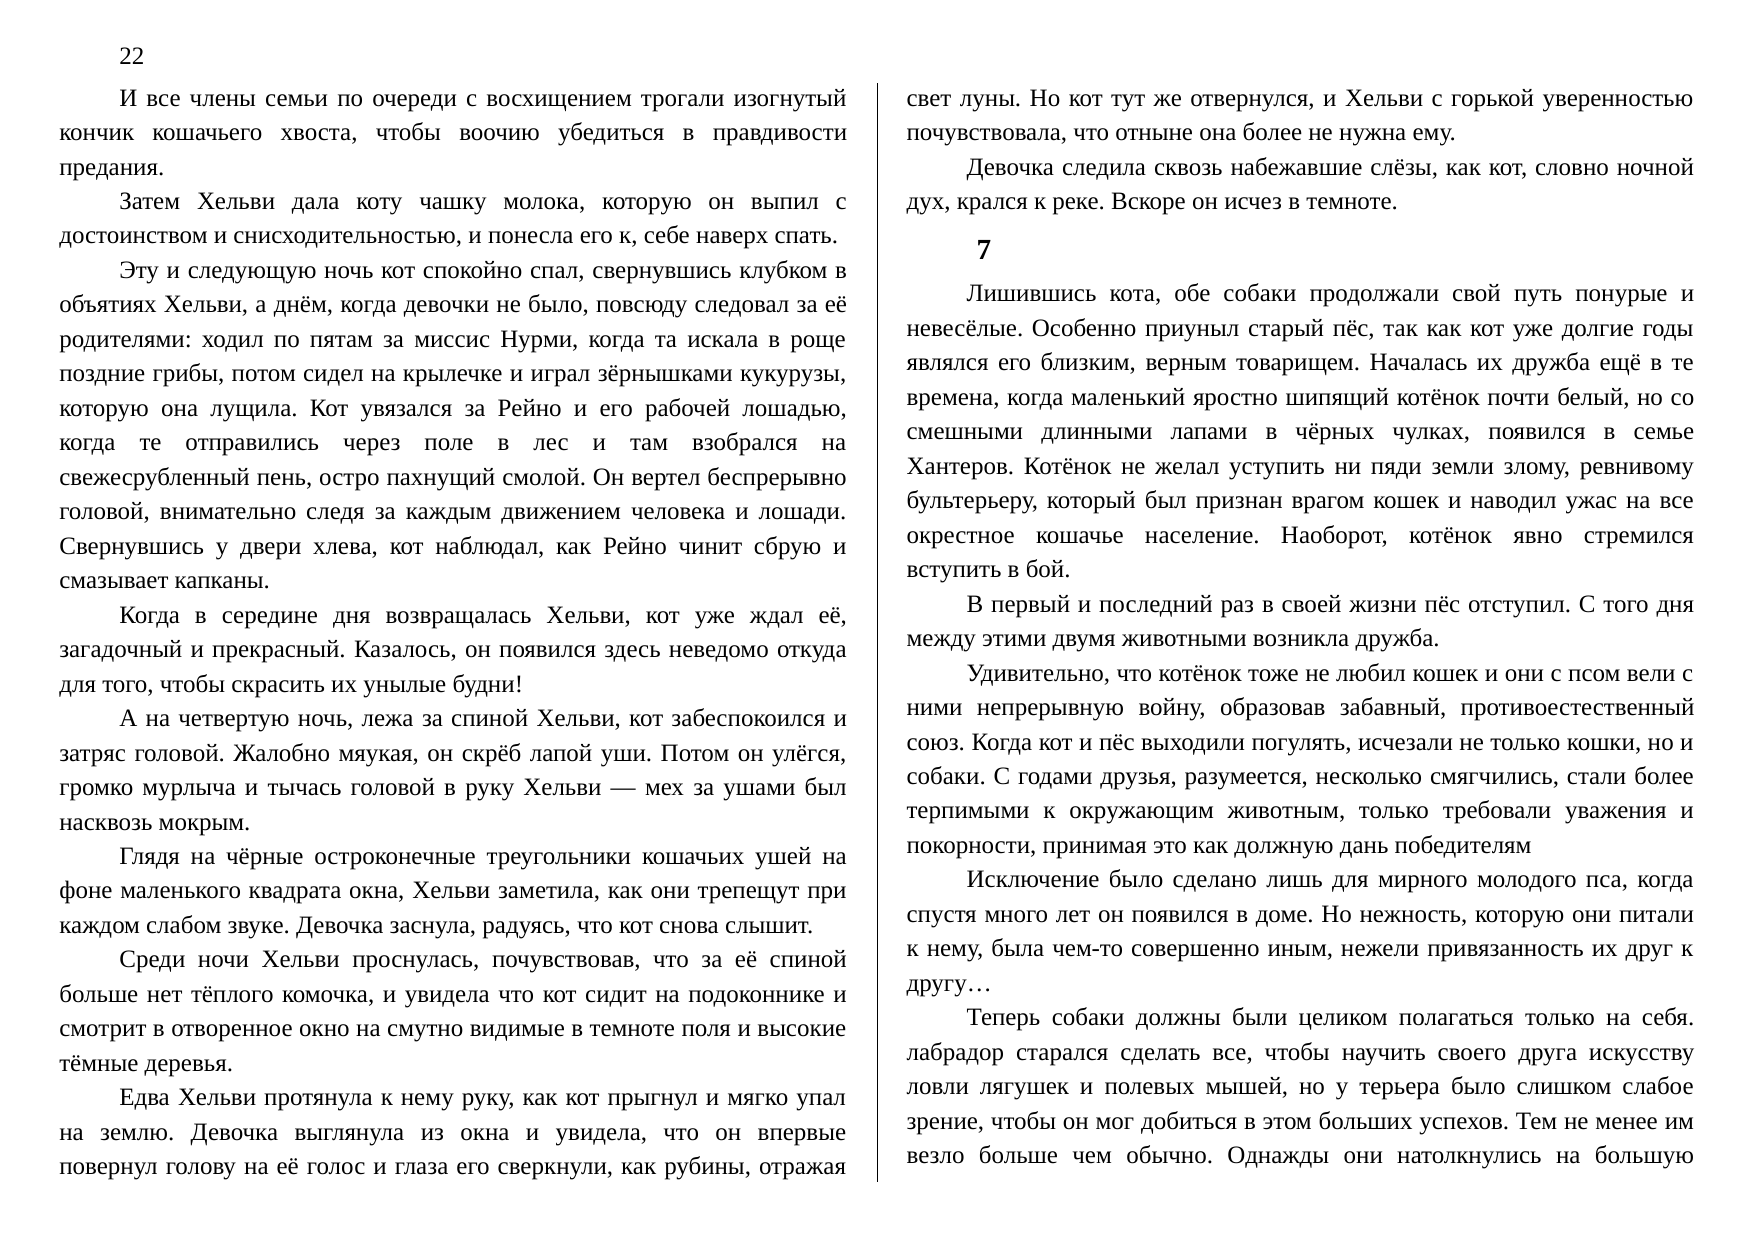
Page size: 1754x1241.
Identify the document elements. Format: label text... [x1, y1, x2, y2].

text Когда в середине дня возвращалась Хельви, кот уже ждал её, загадочный и прекрасный. Казалось, он появился здесь неведомо откуда для того, чтобы скрасить их унылые будни! [59, 600, 847, 697]
text Удивительно, что котёнок тоже не любил кошек и они с псом вели с ними непрерывную войну, образовав забавный, противоестественный союз. Когда кот и пёс выходили погулять, исчезали не только кошки, но и собаки. С годами друзья, разумеется, несколько смягчились, стали более терпимыми к окружающим животным, только требовали уважения и покорности, принимая это как должную дань победителям [906, 658, 1695, 859]
text Глядя на чёрные остроконечные треугольники кошачьих ушей на фоне маленького квадрата окна, Хельви заметила, как они трепещут при каждом слабом звуке. Девочка заснула, радуясь, что кот снова слышит. [59, 841, 847, 939]
text И все члены семьи по очереди с восхищением трогали изогнутый кончик кошачьего хвоста, чтобы воочию убедиться в правдивости предания. [59, 83, 847, 180]
text Девочка следила сквозь набежавшие слёзы, как кот, словно ночной дух, крался к реке. Вскоре он исчез в темноте. [906, 152, 1695, 215]
text В первый и последний раз в своей жизни пёс отступил. С того дня между этими двумя животными возникла дружба. [906, 589, 1695, 652]
text Лишившись кота, обе собаки продолжали свой путь понурые и невесёлые. Особенно приуныл старый пёс, так как кот уже долгие годы являлся его близким, верным товарищем. Началась их дружба ещё в те времена, когда маленький яростно шипящий котёнок почти белый, но со смешными длинными лапами в чёрных чулках, появился в семье Хантеров. Котёнок не желал уступить ни пяди земли злому, ревнивому бультерьеру, который был признан врагом кошек и наводил ужас на все окрестное кошачье население. Наоборот, котёнок явно стремился вступить в бой. [906, 278, 1695, 583]
text Исключение было сделано лишь для мирного молодого пса, когда спустя много лет он появился в доме. Но нежность, которую они питали к нему, была чем-то совершенно иным, нежели привязанность их друг к другу… [906, 864, 1695, 997]
text Едва Хельви протянула к нему руку, как кот прыгнул и мягко упал на землю. Девочка выглянула из окна и увидела, что он впервые повернул голову на её голос и глаза его сверкнули, как рубины, отражая [59, 1082, 847, 1180]
text Теперь собаки должны были целиком полагаться только на себя. лабрадор старался сделать все, чтобы научить своего друга искусству ловли лягушек и полевых мышей, но у терьера было слишком слабое зрение, чтобы он мог добиться в этом больших успехов. Тем не менее им везло больше чем обычно. Однажды они натолкнулись на большую [906, 1002, 1695, 1169]
text Затем Хельви дала коту чашку молока, которую он выпил с достоинством и снисходительностью, и понесла его к, себе наверх спать. [59, 186, 847, 249]
text Среди ночи Хельви проснулась, почувствовав, что за её спиной больше нет тёплого комочка, и увидела что кот сидит на подоконнике и смотрит в отворенное окно на смутно видимые в темноте поля и высокие тёмные деревья. [59, 944, 847, 1077]
subtitle 7 [906, 232, 1695, 266]
text свет луны. Но кот тут же отвернулся, и Хельви с горькой уверенностью почувствовала, что отныне она более не нужна ему. [906, 83, 1695, 146]
text А на четвертую ночь, лежа за спиной Хельви, кот забеспокоился и затряс головой. Жалобно мяукая, он скрёб лапой уши. Потом он улёгся, громко мурлыча и тычась головой в руку Хельви — мех за ушами был насквозь мокрым. [59, 703, 847, 835]
text Эту и следующую ночь кот спокойно спал, свернувшись клубком в объятиях Хельви, а днём, когда девочки не было, повсюду следовал за её родителями: ходил по пятам за миссис Нурми, когда та искала в роще поздние грибы, потом сидел на крылечке и играл зёрнышками кукурузы, которую она лущила. Кот увязался за Рейно и его рабочей лошадью, когда те отправились через поле в лес и там взобрался на свежесрубленный пень, остро пахнущий смолой. Он вертел беспрерывно головой, внимательно следя за каждым движением человека и лошади. Свернувшись у двери хлева, кот наблюдал, как Рейно чинит сбрую и смазывает капканы. [59, 255, 847, 594]
